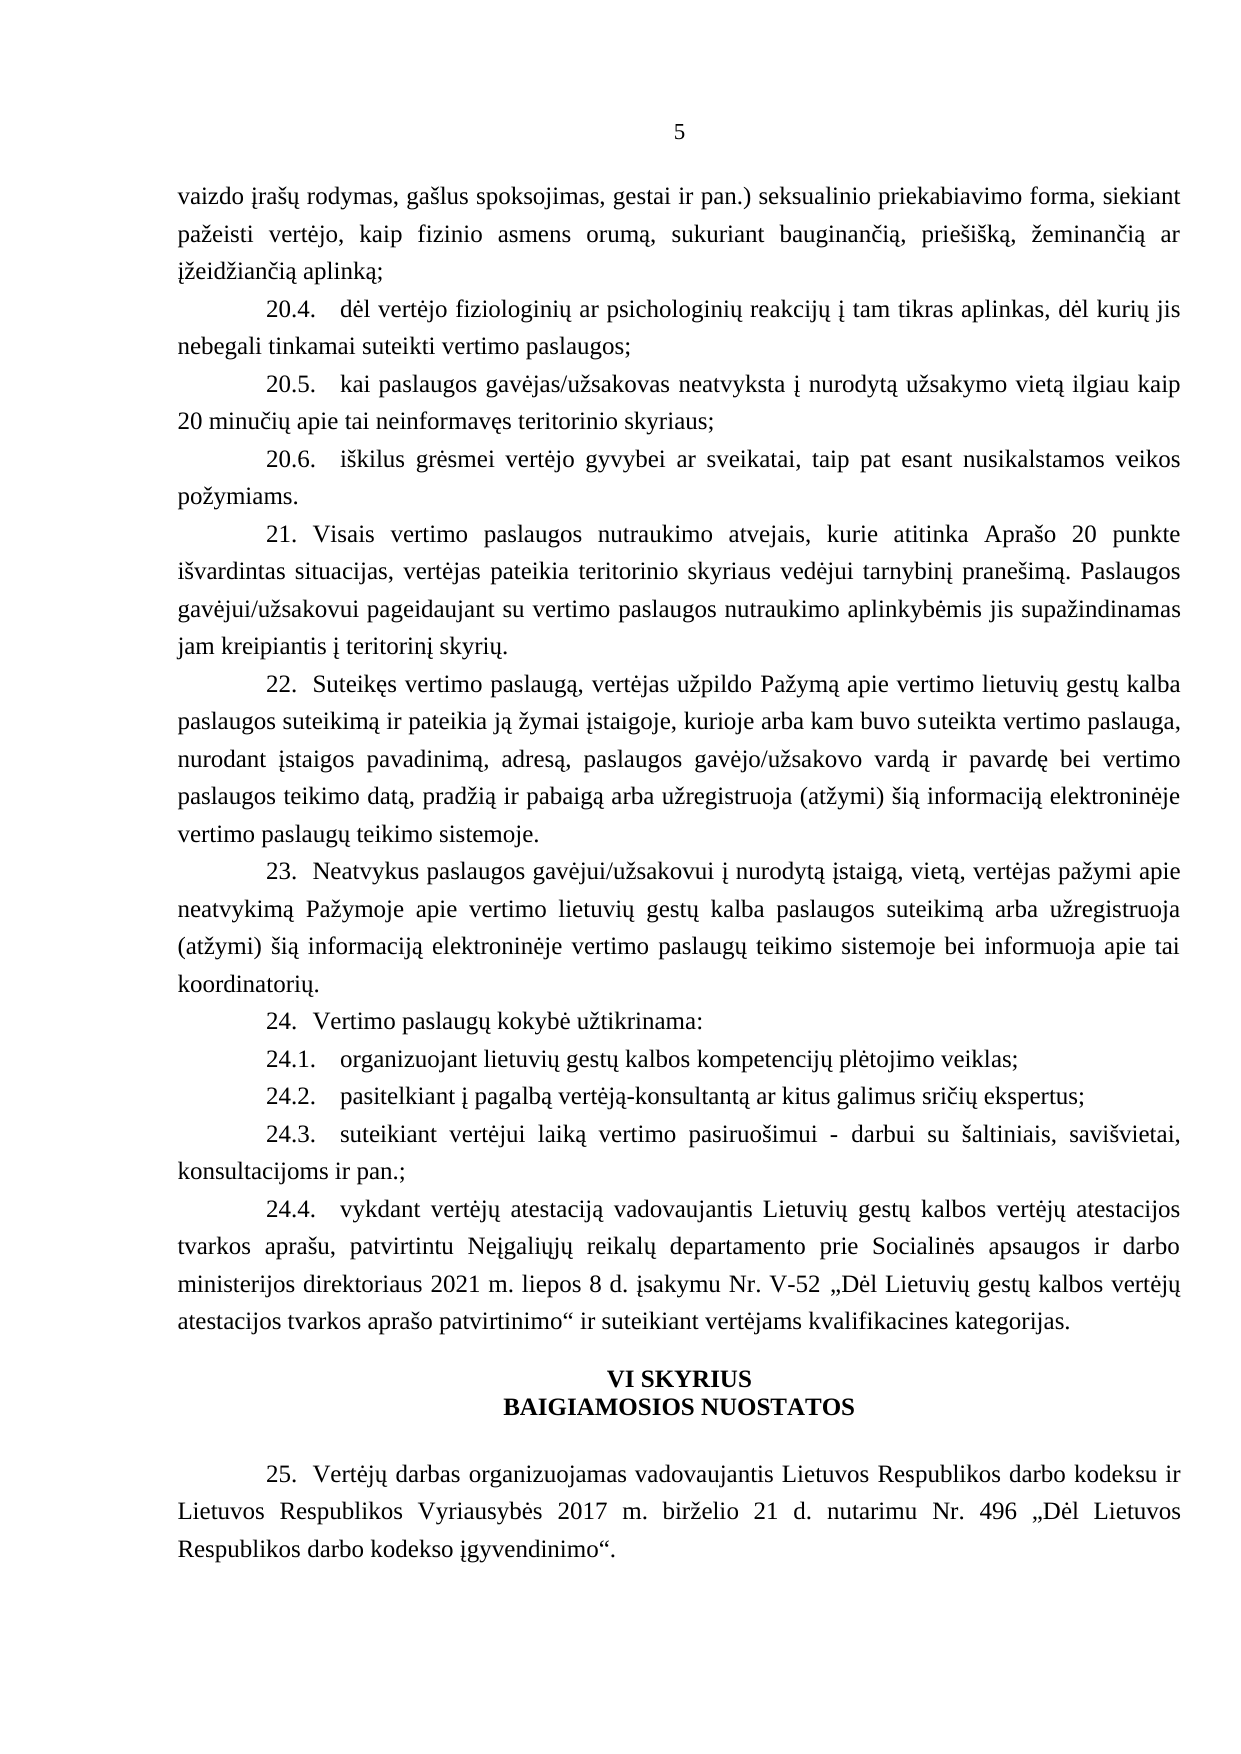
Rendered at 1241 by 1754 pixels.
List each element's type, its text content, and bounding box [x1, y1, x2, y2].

text 24. Vertimo paslaugų kokybė užtikrinama: [177, 997, 1181, 1035]
text 20.6. iškilus grėsmei vertėjo gyvybei ar sveikatai, taip pat esant nusikalstamos veikos požymiams. [177, 435, 1181, 510]
text 24.2. pasitelkiant į pagalbą vertėją-konsultantą ar kitus galimus sričių ekspertus; [177, 1072, 1181, 1110]
text 20.4. dėl vertėjo fiziologinių ar psichologinių reakcijų į tam tikras aplinkas, dėl kurių jis nebegali tinkamai suteikti vertimo paslaugos; [177, 285, 1181, 360]
text VI SKYRIUS [177, 1364, 1181, 1392]
text 23. Neatvykus paslaugos gavėjui/užsakovui į nurodytą įstaigą, vietą, vertėjas pažymi apie neatvykimą Pažymoje apie vertimo lietuvių gestų kalba paslaugos suteikimą arba užregistruoja (atžymi) šią informaciją elektroninėje vertimo paslaugų teikimo sistemoje bei informuoja apie tai koordinatorių. [177, 847, 1181, 997]
text 22. Suteikęs vertimo paslaugą, vertėjas užpildo Pažymą apie vertimo lietuvių gestų kalba paslaugos suteikimą ir pateikia ją žymai įstaigoje, kurioje arba kam buvo suteikta vertimo paslauga, nurodant įstaigos pavadinimą, adresą, paslaugos gavėjo/užsakovo vardą ir pavardę bei vertimo paslaugos teikimo datą, pradžią ir pabaigą arba užregistruoja (atžymi) šią informaciją elektroninėje vertimo paslaugų teikimo sistemoje. [177, 660, 1181, 847]
text 24.3. suteikiant vertėjui laiką vertimo pasiruošimui - darbui su šaltiniais, savišvietai, konsultacijoms ir pan.; [177, 1110, 1181, 1185]
text 21. Visais vertimo paslaugos nutraukimo atvejais, kurie atitinka Aprašo 20 punkte išvardintas situacijas, vertėjas pateikia teritorinio skyriaus vedėjui tarnybinį pranešimą. Paslaugos gavėjui/užsakovui pageidaujant su vertimo paslaugos nutraukimo aplinkybėmis jis supažindinamas jam kreipiantis į teritorinį skyrių. [177, 510, 1181, 660]
text vaizdo įrašų rodymas, gašlus spoksojimas, gestai ir pan.) seksualinio priekabiavimo forma, siekiant pažeisti vertėjo, kaip fizinio asmens orumą, sukuriant bauginančią, priešišką, žeminančią ar įžeidžiančią aplinką; [177, 172, 1181, 285]
text 24.1. organizuojant lietuvių gestų kalbos kompetencijų plėtojimo veiklas; [177, 1035, 1181, 1072]
text BAIGIAMOSIOS NUOSTATOS [177, 1392, 1181, 1421]
text 24.4. vykdant vertėjų atestaciją vadovaujantis Lietuvių gestų kalbos vertėjų atestacijos tvarkos aprašu, patvirtintu Neįgaliųjų reikalų departamento prie Socialinės apsaugos ir darbo ministerijos direktoriaus 2021 m. liepos 8 d. įsakymu Nr. V-52 „Dėl Lietuvių gestų kalbos vertėjų atestacijos tvarkos aprašo patvirtinimo“ ir suteikiant vertėjams kvalifikacines kategorijas. [177, 1185, 1181, 1335]
text 20.5. kai paslaugos gavėjas/užsakovas neatvyksta į nurodytą užsakymo vietą ilgiau kaip 20 minučių apie tai neinformavęs teritorinio skyriaus; [177, 360, 1181, 435]
text 25. Vertėjų darbas organizuojamas vadovaujantis Lietuvos Respublikos darbo kodeksu ir Lietuvos Respublikos Vyriausybės 2017 m. birželio 21 d. nutarimu Nr. 496 „Dėl Lietuvos Respublikos darbo kodekso įgyvendinimo“. [177, 1450, 1181, 1562]
